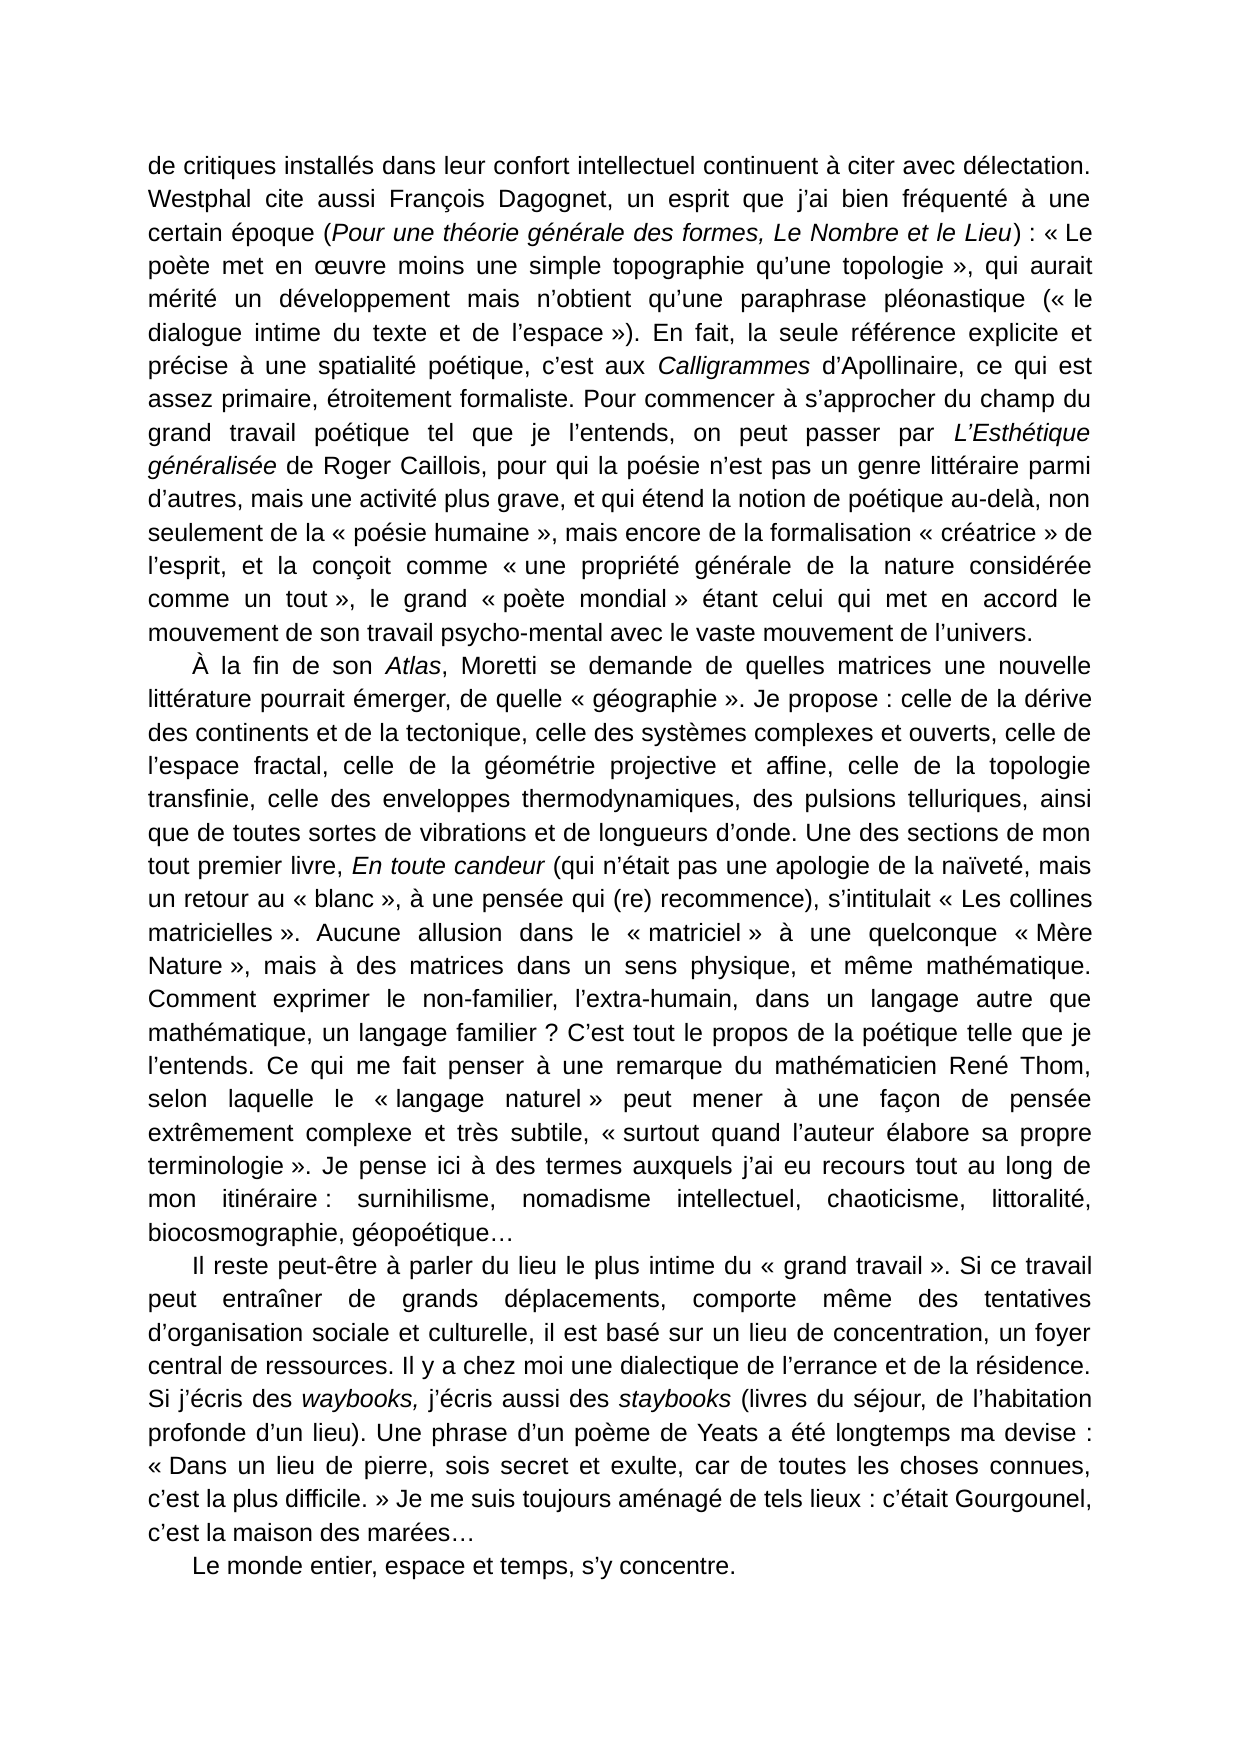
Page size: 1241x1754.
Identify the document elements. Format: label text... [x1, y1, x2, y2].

text Il reste peut-être à parler du lieu le plus intime du « grand travail ». Si ce travail peut entraîner de grands déplacements, comporte même des tentatives d’organisation sociale et culturelle, il est basé sur un lieu de concentration, un foyer central de ressources. Il y a chez moi une dialectique de l’errance et de la résidence. Si j’écris des waybooks, j’écris aussi des staybooks (livres du séjour, de l’habitation profonde d’un lieu). Une phrase d’un poème de Yeats a été longtemps ma devise : « Dans un lieu de pierre, sois secret et exulte, car de toutes les choses connues, c’est la plus difficile. » Je me suis toujours aménagé de tels lieux : c’était Gourgounel, c’est la maison des marées… [148, 1248, 1093, 1548]
text Le monde entier, espace et temps, s’y concentre. [148, 1548, 1093, 1581]
text À la fin de son Atlas, Moretti se demande de quelles matrices une nouvelle littérature pourrait émerger, de quelle « géographie ». Je propose : celle de la dérive des continents et de la tectonique, celle des systèmes complexes et ouverts, celle de l’espace fractal, celle de la géométrie projective et affine, celle de la topologie transfinie, celle des enveloppes thermodynamiques, des pulsions telluriques, ainsi que de toutes sortes de vibrations et de longueurs d’onde. Une des sections de mon tout premier livre, En toute candeur (qui n’était pas une apologie de la naïveté, mais un retour au « blanc », à une pensée qui (re) recommence), s’intitulait « Les collines matricielles ». Aucune allusion dans le « matriciel » à une quelconque « Mère Nature », mais à des matrices dans un sens physique, et même mathématique. Comment exprimer le non-familier, l’extra-humain, dans un langage autre que mathématique, un langage familier ? C’est tout le propos de la poétique telle que je l’entends. Ce qui me fait penser à une remarque du mathématicien René Thom, selon laquelle le « langage naturel » peut mener à une façon de pensée extrêmement complexe et très subtile, « surtout quand l’auteur élabore sa propre terminologie ». Je pense ici à des termes auxquels j’ai eu recours tout au long de mon itinéraire : surnihilisme, nomadisme intellectuel, chaoticisme, littoralité, biocosmographie, géopoétique… [148, 648, 1093, 1248]
text de critiques installés dans leur confort intellectuel continuent à citer avec délectation. Westphal cite aussi François Dagognet, un esprit que j’ai bien fréquenté à une certain époque (Pour une théorie générale des formes, Le Nombre et le Lieu) : « Le poète met en œuvre moins une simple topographie qu’une topologie », qui aurait mérité un développement mais n’obtient qu’une paraphrase pléonastique (« le dialogue intime du texte et de l’espace »). En fait, la seule référence explicite et précise à une spatialité poétique, c’est aux Calligrammes d’Apollinaire, ce qui est assez primaire, étroitement formaliste. Pour commencer à s’approcher du champ du grand travail poétique tel que je l’entends, on peut passer par L’Esthétique généralisée de Roger Caillois, pour qui la poésie n’est pas un genre littéraire parmi d’autres, mais une activité plus grave, et qui étend la notion de poétique au-delà, non seulement de la « poésie humaine », mais encore de la formalisation « créatrice » de l’esprit, et la conçoit comme « une propriété générale de la nature considérée comme un tout », le grand « poète mondial » étant celui qui met en accord le mouvement de son travail psycho-mental avec le vaste mouvement de l’univers. [148, 148, 1093, 648]
